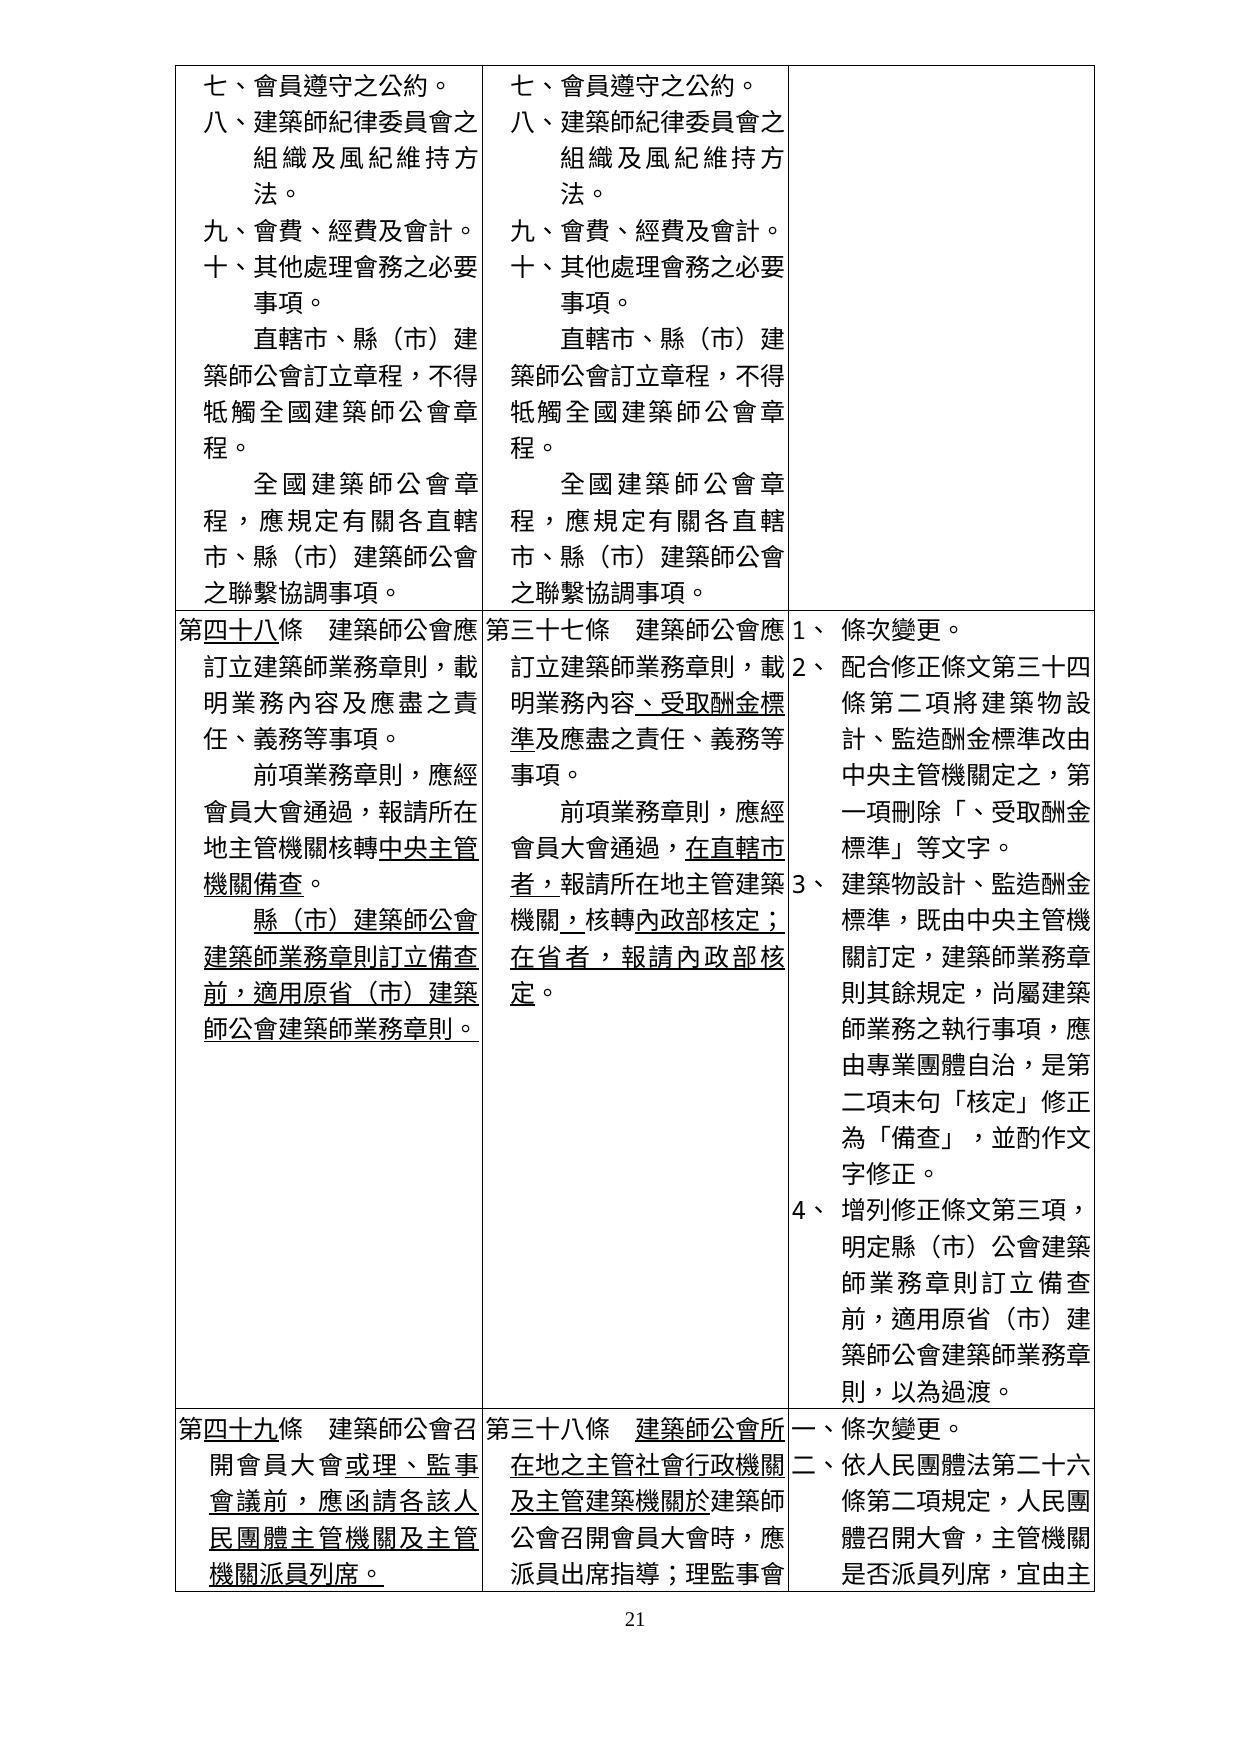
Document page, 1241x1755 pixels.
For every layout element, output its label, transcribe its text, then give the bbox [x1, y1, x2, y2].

table_cell 一、條次變更。 二、依人民團體法第二十六條第二項規定，人民團體召開大會，主管機關是否派員列席，宜由主 [789, 1409, 1094, 1591]
table_cell 第四十九條 建築師公會召開會員大會或理、監事會議前，應函請各該人民團體主管機關及主管機關派員列席。 [176, 1409, 482, 1591]
table_cell [789, 66, 1094, 610]
table_cell 第三十七條 建築師公會應訂立建築師業務章則，載明業務內容、受取酬金標準及應盡之責任、義務等事項。 前項業務章則，應經會員大會通過，在直轄市者，報請所在地主管建築機關，核轉內政部核定；在省者，報請內政部核定。 [483, 611, 788, 1408]
table_cell 七、會員遵守之公約。 八、建築師紀律委員會之組織及風紀維持方法。 九、會費、經費及會計。 十、其他處理會務之必要事項。 直轄市、縣（市）建築師公會訂立章程，不得牴觸全國建築師公會章程。 全國建築師公會章程，應規定有關各直轄市、縣（市）建築師公會之聯繫協調事項。 [176, 66, 482, 610]
table_cell 第三十八條 建築師公會所在地之主管社會行政機關及主管建築機關於建築師公會召開會員大會時，應派員出席指導；理監事會 [483, 1409, 788, 1591]
table_cell 條次變更。 配合修正條文第三十四條第二項將建築物設計、監造酬金標準改由中央主管機關定之，第一項刪除「、受取酬金標準」等文字。 建築物設計、監造酬金標準，既由中央主管機關訂定，建築師業務章則其餘規定，尚屬建築師業務之執行事項，應由專業團體自治，是第二項末句「核定」修正為「備查」，並酌作文字修正。 增列修正條文第三項，明定縣（市）公會建築師業務章則訂立備查前，適用原省（市）建築師公會建築師業務章則，以為過渡。 [789, 611, 1094, 1408]
table_cell 第四十八條 建築師公會應訂立建築師業務章則，載明業務內容及應盡之責任、義務等事項。 前項業務章則，應經會員大會通過，報請所在地主管機關核轉中央主管機關備查。 縣（市）建築師公會建築師業務章則訂立備查前，適用原省（市）建築師公會建築師業務章則。 [176, 611, 482, 1408]
table_cell 七、會員遵守之公約。 八、建築師紀律委員會之組織及風紀維持方法。 九、會費、經費及會計。 十、其他處理會務之必要事項。 直轄市、縣（市）建築師公會訂立章程，不得牴觸全國建築師公會章程。 全國建築師公會章程，應規定有關各直轄市、縣（市）建築師公會之聯繫協調事項。 [483, 66, 788, 610]
